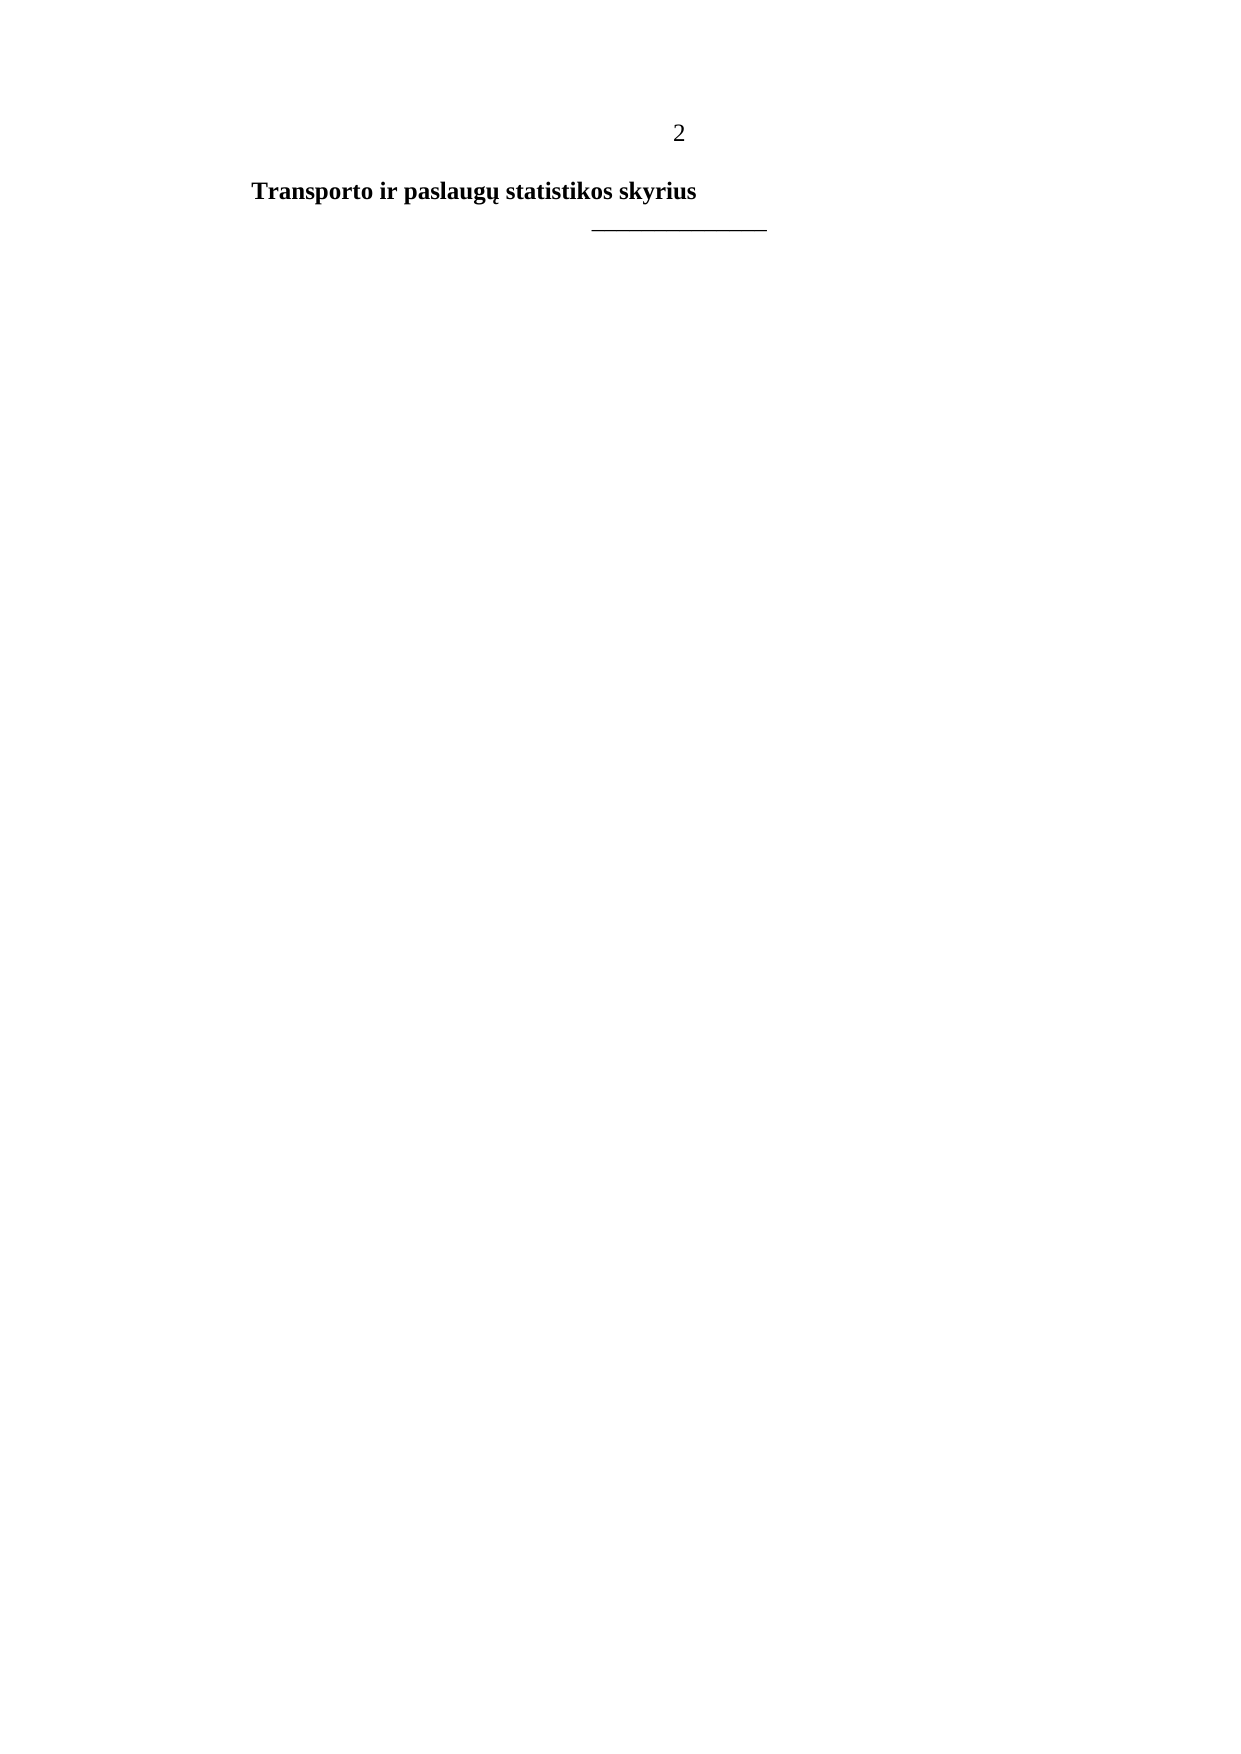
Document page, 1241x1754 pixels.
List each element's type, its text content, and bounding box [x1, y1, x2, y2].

text ______________ [177, 205, 1181, 234]
text Transporto ir paslaugų statistikos skyrius [177, 176, 1181, 205]
